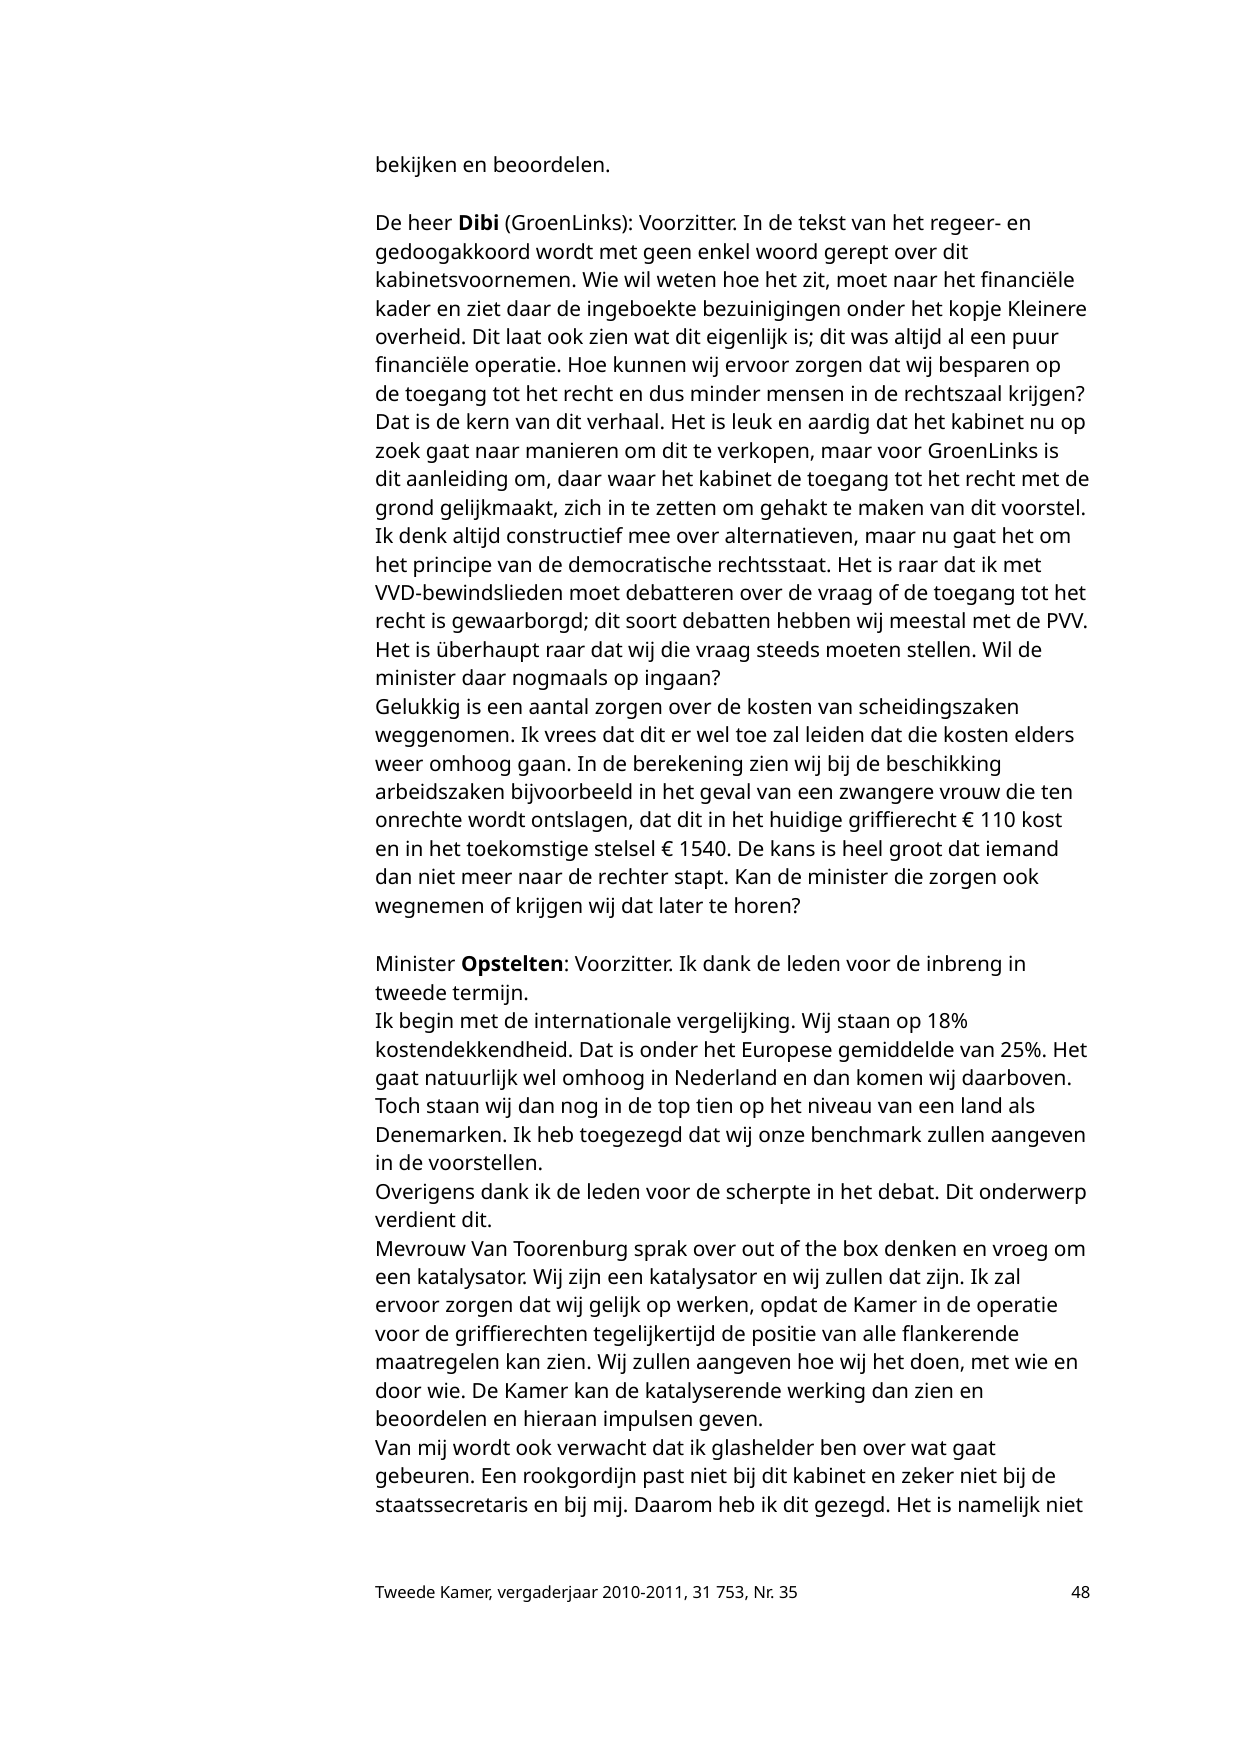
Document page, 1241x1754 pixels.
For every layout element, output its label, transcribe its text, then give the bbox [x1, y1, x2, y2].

text Ik begin met de internationale vergelijking. Wij staan op 18% kostendekkendheid. Dat is onder het Europese gemiddelde van 25%. Het gaat natuurlijk wel omhoog in Nederland en dan komen wij daarboven. Toch staan wij dan nog in de top tien op het niveau van een land als Denemarken. Ik heb toegezegd dat wij onze benchmark zullen aangeven in de voorstellen. [375, 1006, 1090, 1177]
text Overigens dank ik de leden voor de scherpte in het debat. Dit onderwerp verdient dit. [375, 1177, 1090, 1234]
text De heer Dibi (GroenLinks): Voorzitter. In de tekst van het regeer- en gedoogakkoord wordt met geen enkel woord gerept over dit kabinetsvoornemen. Wie wil weten hoe het zit, moet naar het financiële kader en ziet daar de ingeboekte bezuinigingen onder het kopje Kleinere overheid. Dit laat ook zien wat dit eigenlijk is; dit was altijd al een puur financiële operatie. Hoe kunnen wij ervoor zorgen dat wij besparen op de toegang tot het recht en dus minder mensen in de rechtszaal krijgen? Dat is de kern van dit verhaal. Het is leuk en aardig dat het kabinet nu op zoek gaat naar manieren om dit te verkopen, maar voor GroenLinks is dit aanleiding om, daar waar het kabinet de toegang tot het recht met de grond gelijkmaakt, zich in te zetten om gehakt te maken van dit voorstel. [375, 208, 1090, 521]
text Ik denk altijd constructief mee over alternatieven, maar nu gaat het om het principe van de democratische rechtsstaat. Het is raar dat ik met VVD-bewindslieden moet debatteren over de vraag of de toegang tot het recht is gewaarborgd; dit soort debatten hebben wij meestal met de PVV. Het is überhaupt raar dat wij die vraag steeds moeten stellen. Wil de minister daar nogmaals op ingaan? [375, 521, 1090, 692]
text Mevrouw Van Toorenburg sprak over out of the box denken en vroeg om een katalysator. Wij zijn een katalysator en wij zullen dat zijn. Ik zal ervoor zorgen dat wij gelijk op werken, opdat de Kamer in de operatie voor de griffierechten tegelijkertijd de positie van alle flankerende maatregelen kan zien. Wij zullen aangeven hoe wij het doen, met wie en door wie. De Kamer kan de katalyserende werking dan zien en beoordelen en hieraan impulsen geven. [375, 1234, 1090, 1433]
text Minister Opstelten: Voorzitter. Ik dank de leden voor de inbreng in tweede termijn. [375, 949, 1090, 1006]
text Gelukkig is een aantal zorgen over de kosten van scheidingszaken weggenomen. Ik vrees dat dit er wel toe zal leiden dat die kosten elders weer omhoog gaan. In de berekening zien wij bij de beschikking arbeidszaken bijvoorbeeld in het geval van een zwangere vrouw die ten onrechte wordt ontslagen, dat dit in het huidige griffierecht € 110 kost en in het toekomstige stelsel € 1540. De kans is heel groot dat iemand dan niet meer naar de rechter stapt. Kan de minister die zorgen ook wegnemen of krijgen wij dat later te horen? [375, 692, 1090, 919]
text bekijken en beoordelen. [375, 150, 1090, 178]
text Van mij wordt ook verwacht dat ik glashelder ben over wat gaat gebeuren. Een rookgordijn past niet bij dit kabinet en zeker niet bij de staatssecretaris en bij mij. Daarom heb ik dit gezegd. Het is namelijk niet [375, 1433, 1090, 1518]
